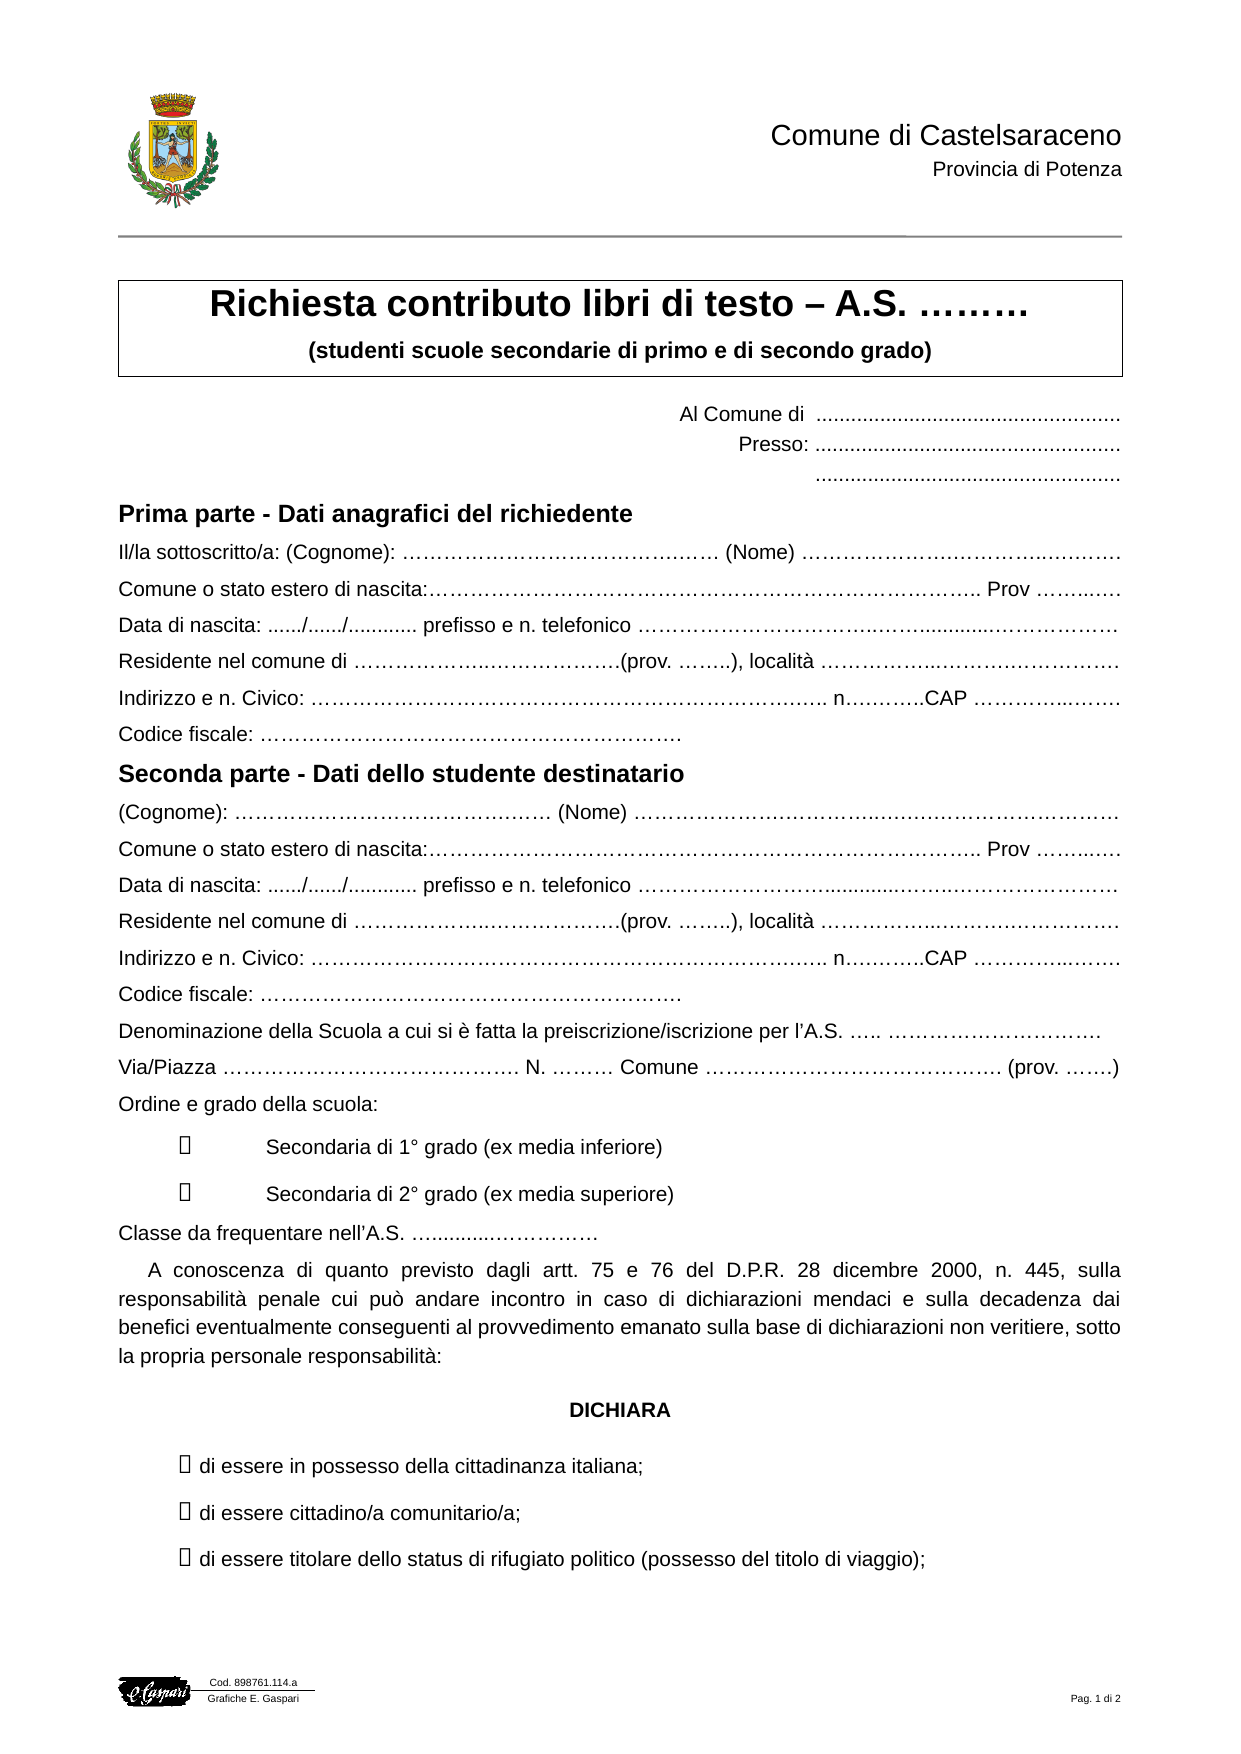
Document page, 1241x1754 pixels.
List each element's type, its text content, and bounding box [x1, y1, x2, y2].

text  di essere titolare dello status di rifugiato politico (possesso del titolo di viaggio); [177, 1540, 1122, 1574]
text Codice fiscale: ……………………………………………………. [118, 982, 1122, 1006]
text Classe da frequentare nell’A.S. …...........…………… [118, 1221, 1122, 1245]
text  di essere cittadino/a comunitario/a; [177, 1493, 1122, 1527]
text Residente nel comune di ………………..……………….(prov. ……..), località ……………...……….……………. [118, 649, 1122, 673]
text (Cognome): ………………………………….…… (Nome) ………………….…………..….….……………………… [118, 800, 1122, 824]
table_header Richiesta contributo libri di testo – A.S. ……… (studenti scuole secondarie di primo e di secondo grado) [119, 281, 1122, 376]
text Indirizzo e n. Civico: …………………………………………………………….….. n….……..CAP …………...……. [118, 686, 1122, 710]
text A conoscenza di quanto previsto dagli artt. 75 e 76 del D.P.R. 28 dicembre 2000, n. 445, sulla responsabilità penale cui può andare incontro in caso di dichiarazioni mendaci e sulla decadenza dai benefici eventualmente conseguenti al provvedimento emanato sulla base di dichiarazioni non veritiere, sotto la propria personale responsabilità: [118, 1258, 1122, 1368]
text Via/Piazza ……………………………………. N. ……… Comune ……………………………………. (prov. …….) [118, 1055, 1122, 1079]
picture [122, 87, 224, 219]
text Il/la sottoscritto/a: (Cognome): ………………………………….…… (Nome) ………………….…………..….……. [118, 540, 1122, 564]
text Seconda parte - Dati dello studente destinatario [118, 759, 1122, 787]
text Provincia di Potenza [224, 157, 1122, 181]
text Comune o stato estero di nascita:…………………………………………………………………….. Prov ……...…. [118, 576, 1122, 600]
text Comune o stato estero di nascita:…………………………………………………………………….. Prov ……...…. [118, 836, 1122, 860]
text Ordine e grado della scuola: [118, 1092, 1122, 1116]
picture [117, 1675, 191, 1707]
text Presso: [738, 432, 1122, 456]
text DICHIARA [118, 1398, 1122, 1422]
text Residente nel comune di ………………..……………….(prov. ……..), località ……………...……….……………. [118, 909, 1122, 933]
text Prima parte - Dati anagrafici del richiedente [118, 499, 1122, 527]
text Denominazione della Scuola a cui si è fatta la preiscrizione/iscrizione per l’A.S. ….. …………………………. [118, 1019, 1122, 1043]
text Indirizzo e n. Civico: …………………………………………………………….….. n….……..CAP …………...……. [118, 946, 1122, 970]
text  di essere in possesso della cittadinanza italiana; [177, 1447, 1122, 1481]
text Comune di Castelsaraceno [224, 118, 1122, 152]
text Data di nascita: ....../....../............ prefisso e n. telefonico ……………………….............……..…………………… [118, 873, 1122, 897]
text Data di nascita: ....../....../............ prefisso e n. telefonico ……………………………..…….............……………… [118, 613, 1122, 637]
text  Secondaria di 2° grado (ex media superiore) [177, 1174, 1122, 1209]
text Al Comune di [679, 402, 1122, 426]
text Codice fiscale: ……………………………………………………. [118, 722, 1122, 746]
text  Secondaria di 1° grado (ex media inferiore) [177, 1128, 1122, 1162]
